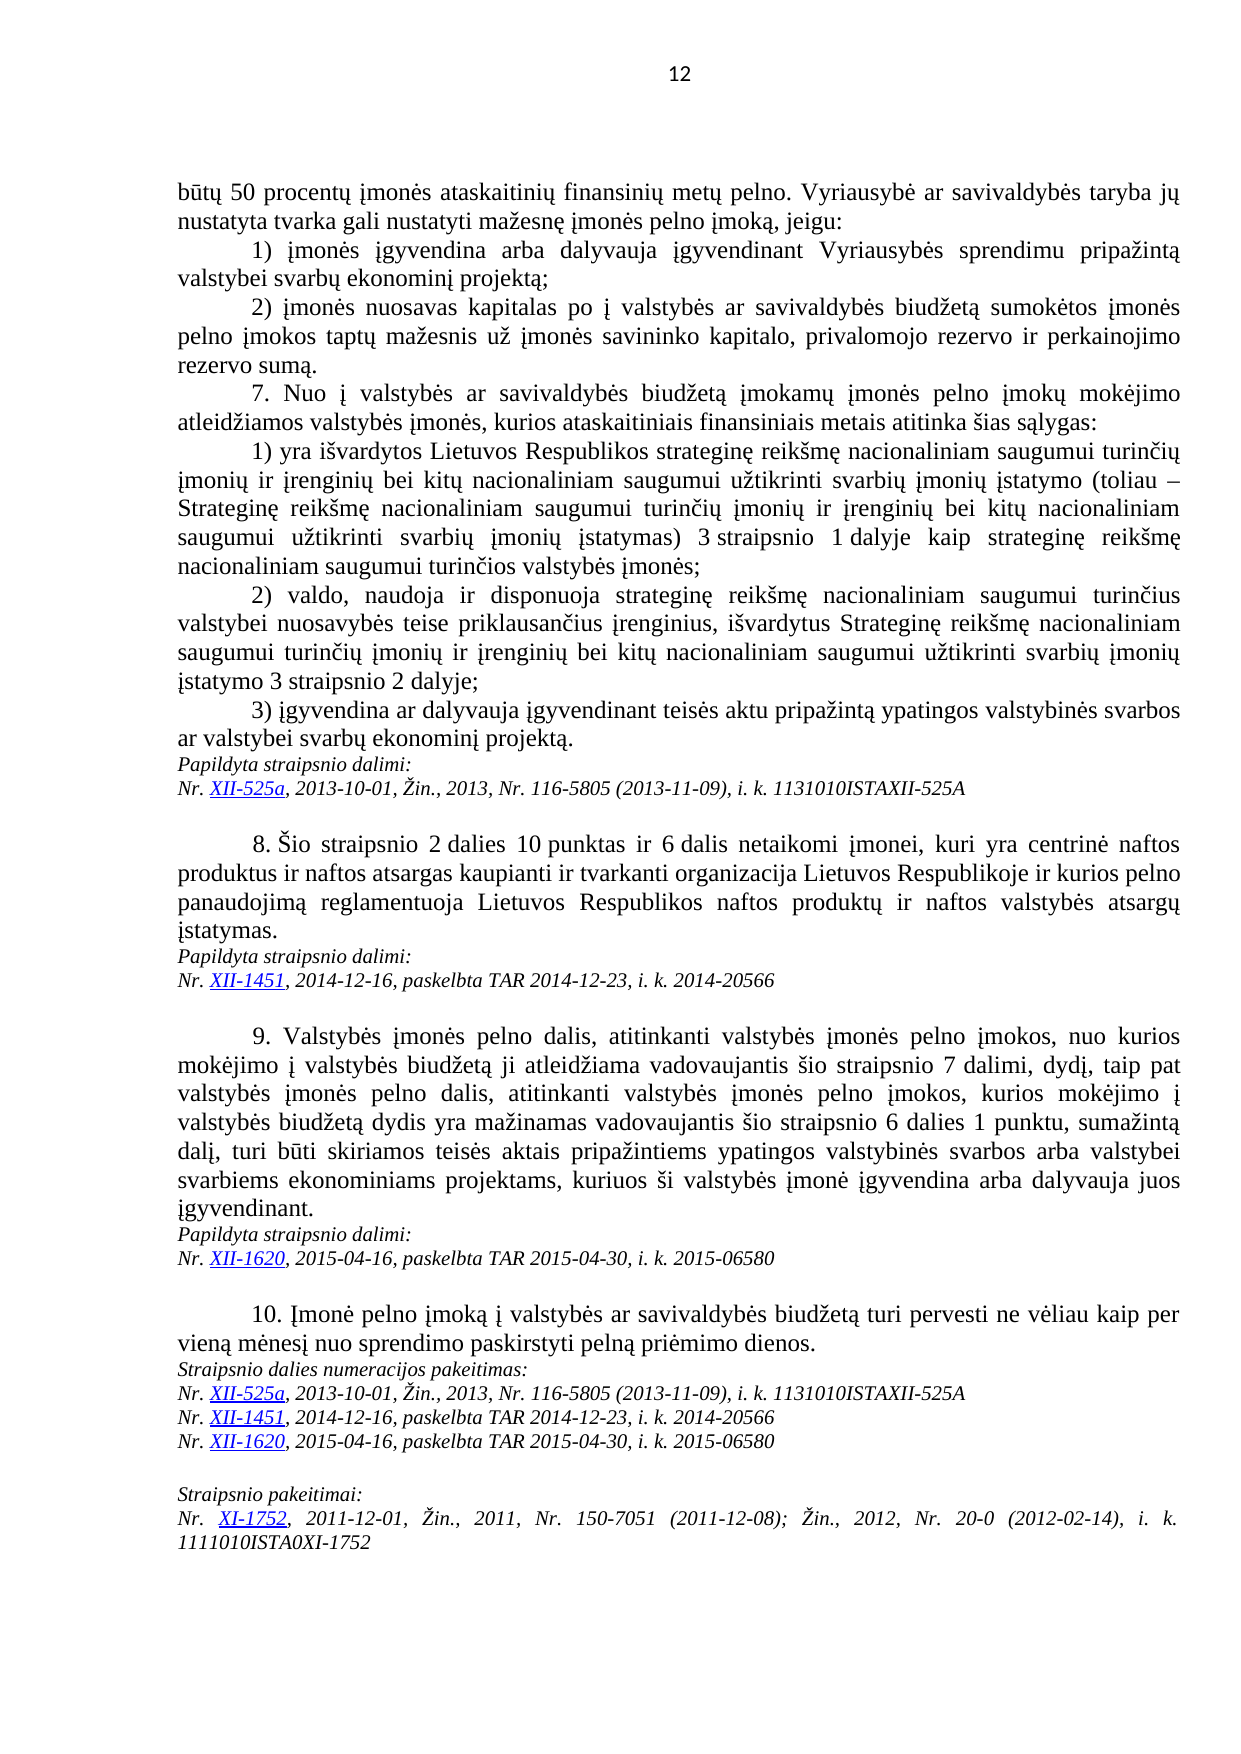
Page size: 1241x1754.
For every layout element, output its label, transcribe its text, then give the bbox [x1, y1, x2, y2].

text 8. Šio straipsnio 2 dalies 10 punktas ir 6 dalis netaikomi įmonei, kuri yra centrinė naftos produktus ir naftos atsargas kaupianti ir tvarkanti organizacija Lietuvos Respublikoje ir kurios pelno panaudojimą reglamentuoja Lietuvos Respublikos naftos produktų ir naftos valstybės atsargų įstatymas. [177, 829, 1181, 944]
text 3) įgyvendina ar dalyvauja įgyvendinant teisės aktu pripažintą ypatingos valstybinės svarbos ar valstybei svarbų ekonominį projektą. [177, 695, 1181, 752]
text Straipsnio dalies numeracijos pakeitimas: [177, 1357, 1181, 1381]
text Straipsnio pakeitimai: [177, 1482, 1181, 1506]
text 1) yra išvardytos Lietuvos Respublikos strateginę reikšmę nacionaliniam saugumui turinčių įmonių ir įrenginių bei kitų nacionaliniam saugumui užtikrinti svarbių įmonių įstatymo (toliau – Strateginę reikšmę nacionaliniam saugumui turinčių įmonių ir įrenginių bei kitų nacionaliniam saugumui užtikrinti svarbių įmonių įstatymas) 3 straipsnio 1 dalyje kaip strateginę reikšmę nacionaliniam saugumui turinčios valstybės įmonės; [177, 436, 1181, 580]
text Nr. XII-1620, 2015-04-16, paskelbta TAR 2015-04-30, i. k. 2015-06580 [177, 1429, 1181, 1453]
text Nr. XII-1451, 2014-12-16, paskelbta TAR 2014-12-23, i. k. 2014-20566 [177, 968, 1181, 992]
text Nr. XII-1620, 2015-04-16, paskelbta TAR 2015-04-30, i. k. 2015-06580 [177, 1246, 1181, 1270]
text Nr. XII-525a, 2013-10-01, Žin., 2013, Nr. 116-5805 (2013-11-09), i. k. 1131010ISTAXII-525A [177, 1381, 1181, 1405]
text 1) įmonės įgyvendina arba dalyvauja įgyvendinant Vyriausybės sprendimu pripažintą valstybei svarbų ekonominį projektą; [177, 235, 1181, 292]
text Nr. XI-1752, 2011-12-01, Žin., 2011, Nr. 150-7051 (2011-12-08); Žin., 2012, Nr. 20-0 (2012-02-14), i. k. 1111010ISTA0XI-1752 [177, 1506, 1181, 1554]
text Nr. XII-1451, 2014-12-16, paskelbta TAR 2014-12-23, i. k. 2014-20566 [177, 1405, 1181, 1429]
text 2) valdo, naudoja ir disponuoja strateginę reikšmę nacionaliniam saugumui turinčius valstybei nuosavybės teise priklausančius įrenginius, išvardytus Strateginę reikšmę nacionaliniam saugumui turinčių įmonių ir įrenginių bei kitų nacionaliniam saugumui užtikrinti svarbių įmonių įstatymo 3 straipsnio 2 dalyje; [177, 580, 1181, 695]
text 9. Valstybės įmonės pelno dalis, atitinkanti valstybės įmonės pelno įmokos, nuo kurios mokėjimo į valstybės biudžetą ji atleidžiama vadovaujantis šio straipsnio 7 dalimi, dydį, taip pat valstybės įmonės pelno dalis, atitinkanti valstybės įmonės pelno įmokos, kurios mokėjimo į valstybės biudžetą dydis yra mažinamas vadovaujantis šio straipsnio 6 dalies 1 punktu, sumažintą dalį, turi būti skiriamos teisės aktais pripažintiems ypatingos valstybinės svarbos arba valstybei svarbiems ekonominiams projektams, kuriuos ši valstybės įmonė įgyvendina arba dalyvauja juos įgyvendinant. [177, 1021, 1181, 1222]
text Nr. XII-525a, 2013-10-01, Žin., 2013, Nr. 116-5805 (2013-11-09), i. k. 1131010ISTAXII-525A [177, 776, 1181, 800]
text Papildyta straipsnio dalimi: [177, 752, 1181, 776]
text būtų 50 procentų įmonės ataskaitinių finansinių metų pelno. Vyriausybė ar savivaldybės taryba jų nustatyta tvarka gali nustatyti mažesnę įmonės pelno įmoką, jeigu: [177, 177, 1181, 235]
text 2) įmonės nuosavas kapitalas po į valstybės ar savivaldybės biudžetą sumokėtos įmonės pelno įmokos taptų mažesnis už įmonės savininko kapitalo, privalomojo rezervo ir perkainojimo rezervo sumą. [177, 292, 1181, 378]
text 7. Nuo į valstybės ar savivaldybės biudžetą įmokamų įmonės pelno įmokų mokėjimo atleidžiamos valstybės įmonės, kurios ataskaitiniais finansiniais metais atitinka šias sąlygas: [177, 378, 1181, 436]
text Papildyta straipsnio dalimi: [177, 944, 1181, 968]
text Papildyta straipsnio dalimi: [177, 1222, 1181, 1246]
text 10. Įmonė pelno įmoką į valstybės ar savivaldybės biudžetą turi pervesti ne vėliau kaip per vieną mėnesį nuo sprendimo paskirstyti pelną priėmimo dienos. [177, 1299, 1181, 1357]
